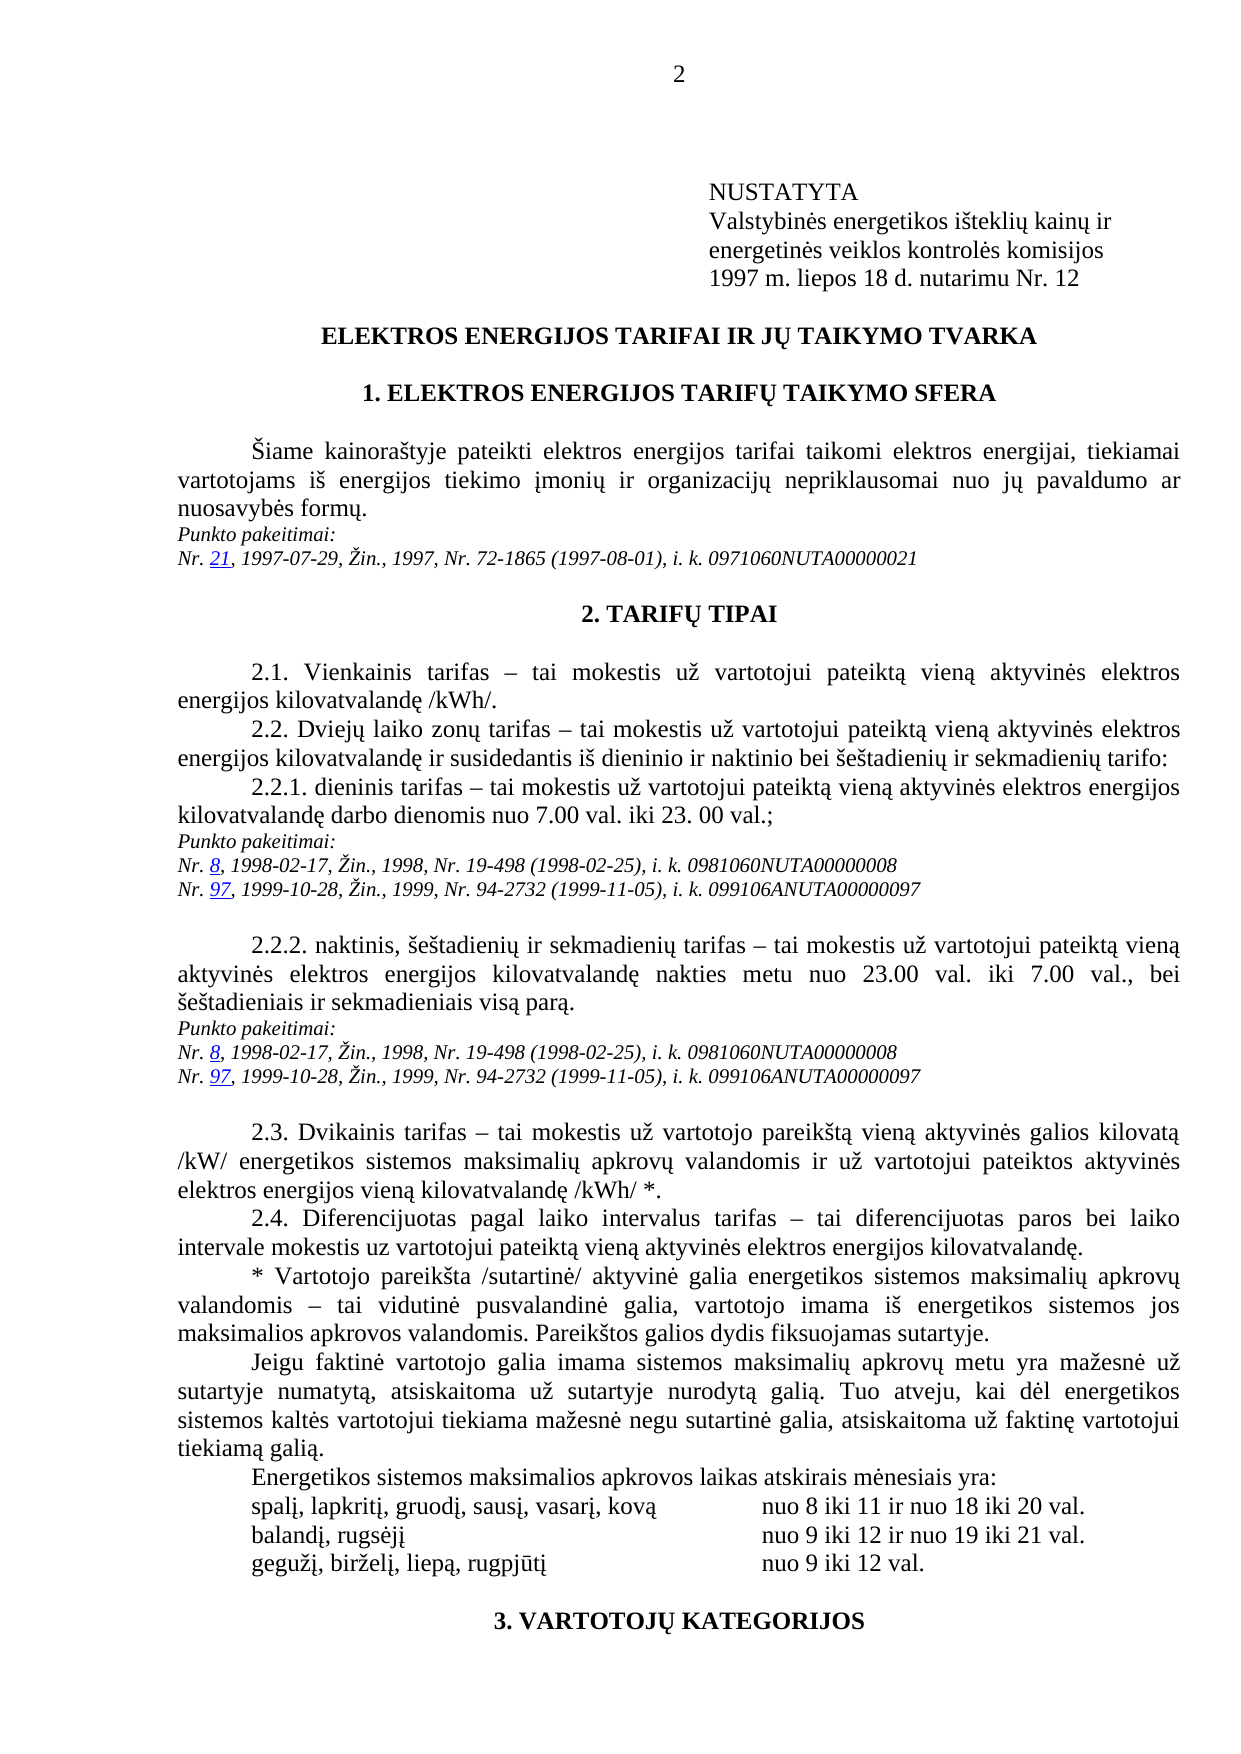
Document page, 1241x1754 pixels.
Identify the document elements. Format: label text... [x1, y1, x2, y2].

text Nustatyta [709, 177, 1181, 206]
text 2.4. Diferencijuotas pagal laiko intervalus tarifas – tai diferencijuotas paros bei laiko intervale mokestis uz vartotojui pateiktą vieną aktyvinės elektros energijos kilovatvalandę. [177, 1203, 1181, 1261]
text Nr. 97, 1999-10-28, Žin., 1999, Nr. 94-2732 (1999-11-05), i. k. 099106ANUTA00000097 [177, 877, 1181, 901]
text 2.1. Vienkainis tarifas – tai mokestis už vartotojui pateiktą vieną aktyvinės elektros energijos kilovatvalandę /kWh/. [177, 657, 1181, 714]
text Nr. 21, 1997-07-29, Žin., 1997, Nr. 72-1865 (1997-08-01), i. k. 0971060NUTA00000021 [177, 546, 1181, 570]
text Nr. 8, 1998-02-17, Žin., 1998, Nr. 19-498 (1998-02-25), i. k. 0981060NUTA00000008 [177, 853, 1181, 877]
text balandį, rugsėjį nuo 9 iki 12 ir nuo 19 iki 21 val. [177, 1520, 1181, 1548]
text Nr. 8, 1998-02-17, Žin., 1998, Nr. 19-498 (1998-02-25), i. k. 0981060NUTA00000008 [177, 1040, 1181, 1064]
text 1997 m. liepos 18 d. nutarimu Nr. 12 [177, 263, 1181, 292]
text 2.2.1. dieninis tarifas – tai mokestis už vartotojui pateiktą vieną aktyvinės elektros energijos kilovatvalandę darbo dienomis nuo 7.00 val. iki 23. 00 val.; [177, 772, 1181, 829]
text 2.2.2. naktinis, šeštadienių ir sekmadienių tarifas – tai mokestis už vartotojui pateiktą vieną aktyvinės elektros energijos kilovatvalandę nakties metu nuo 23.00 val. iki 7.00 val., bei šeštadieniais ir sekmadieniais visą parą. [177, 930, 1181, 1016]
text Valstybinės energetikos išteklių kainų ir [177, 206, 1181, 235]
text 1. ELEKTROS ENERGIJOS TARIFŲ TAIKYMO SFERA [177, 378, 1181, 407]
text 2. TARIFŲ TIPAI [177, 599, 1181, 628]
text * Vartotojo pareikšta /sutartinė/ aktyvinė galia energetikos sistemos maksimalių apkrovų valandomis – tai vidutinė pusvalandinė galia, vartotojo imama iš energetikos sistemos jos maksimalios apkrovos valandomis. Pareikštos galios dydis fiksuojamas sutartyje. [177, 1261, 1181, 1347]
text spalį, lapkritį, gruodį, sausį, vasarį, kovą nuo 8 iki 11 ir nuo 18 iki 20 val. [177, 1491, 1181, 1520]
text Jeigu faktinė vartotojo galia imama sistemos maksimalių apkrovų metu yra mažesnė už sutartyje numatytą, atsiskaitoma už sutartyje nurodytą galią. Tuo atveju, kai dėl energetikos sistemos kaltės vartotojui tiekiama mažesnė negu sutartinė galia, atsiskaitoma už faktinę vartotojui tiekiamą galią. [177, 1347, 1181, 1462]
text 3. VARTOTOJŲ KATEGORIJOS [177, 1606, 1181, 1635]
text ELEKTROS ENERGIJOS TARIFAI IR JŲ TAIKYMO TVARKA [177, 321, 1181, 350]
text 2.3. Dvikainis tarifas – tai mokestis už vartotojo pareikštą vieną aktyvinės galios kilovatą /kW/ energetikos sistemos maksimalių apkrovų valandomis ir už vartotojui pateiktos aktyvinės elektros energijos vieną kilovatvalandę /kWh/ *. [177, 1117, 1181, 1203]
text Punkto pakeitimai: [177, 522, 1181, 546]
text Punkto pakeitimai: [177, 829, 1181, 853]
text Šiame kainoraštyje pateikti elektros energijos tarifai taikomi elektros energijai, tiekiamai vartotojams iš energijos tiekimo įmonių ir organizacijų nepriklausomai nuo jų pavaldumo ar nuosavybės formų. [177, 436, 1181, 522]
text gegužį, birželį, liepą, rugpjūtį nuo 9 iki 12 val. [177, 1548, 1181, 1577]
text 2.2. Dviejų laiko zonų tarifas – tai mokestis už vartotojui pateiktą vieną aktyvinės elektros energijos kilovatvalandę ir susidedantis iš dieninio ir naktinio bei šeštadienių ir sekmadienių tarifo: [177, 714, 1181, 772]
text Energetikos sistemos maksimalios apkrovos laikas atskirais mėnesiais yra: [177, 1462, 1181, 1491]
text energetinės veiklos kontrolės komisijos [177, 235, 1181, 263]
text Nr. 97, 1999-10-28, Žin., 1999, Nr. 94-2732 (1999-11-05), i. k. 099106ANUTA00000097 [177, 1064, 1181, 1088]
text Punkto pakeitimai: [177, 1016, 1181, 1040]
